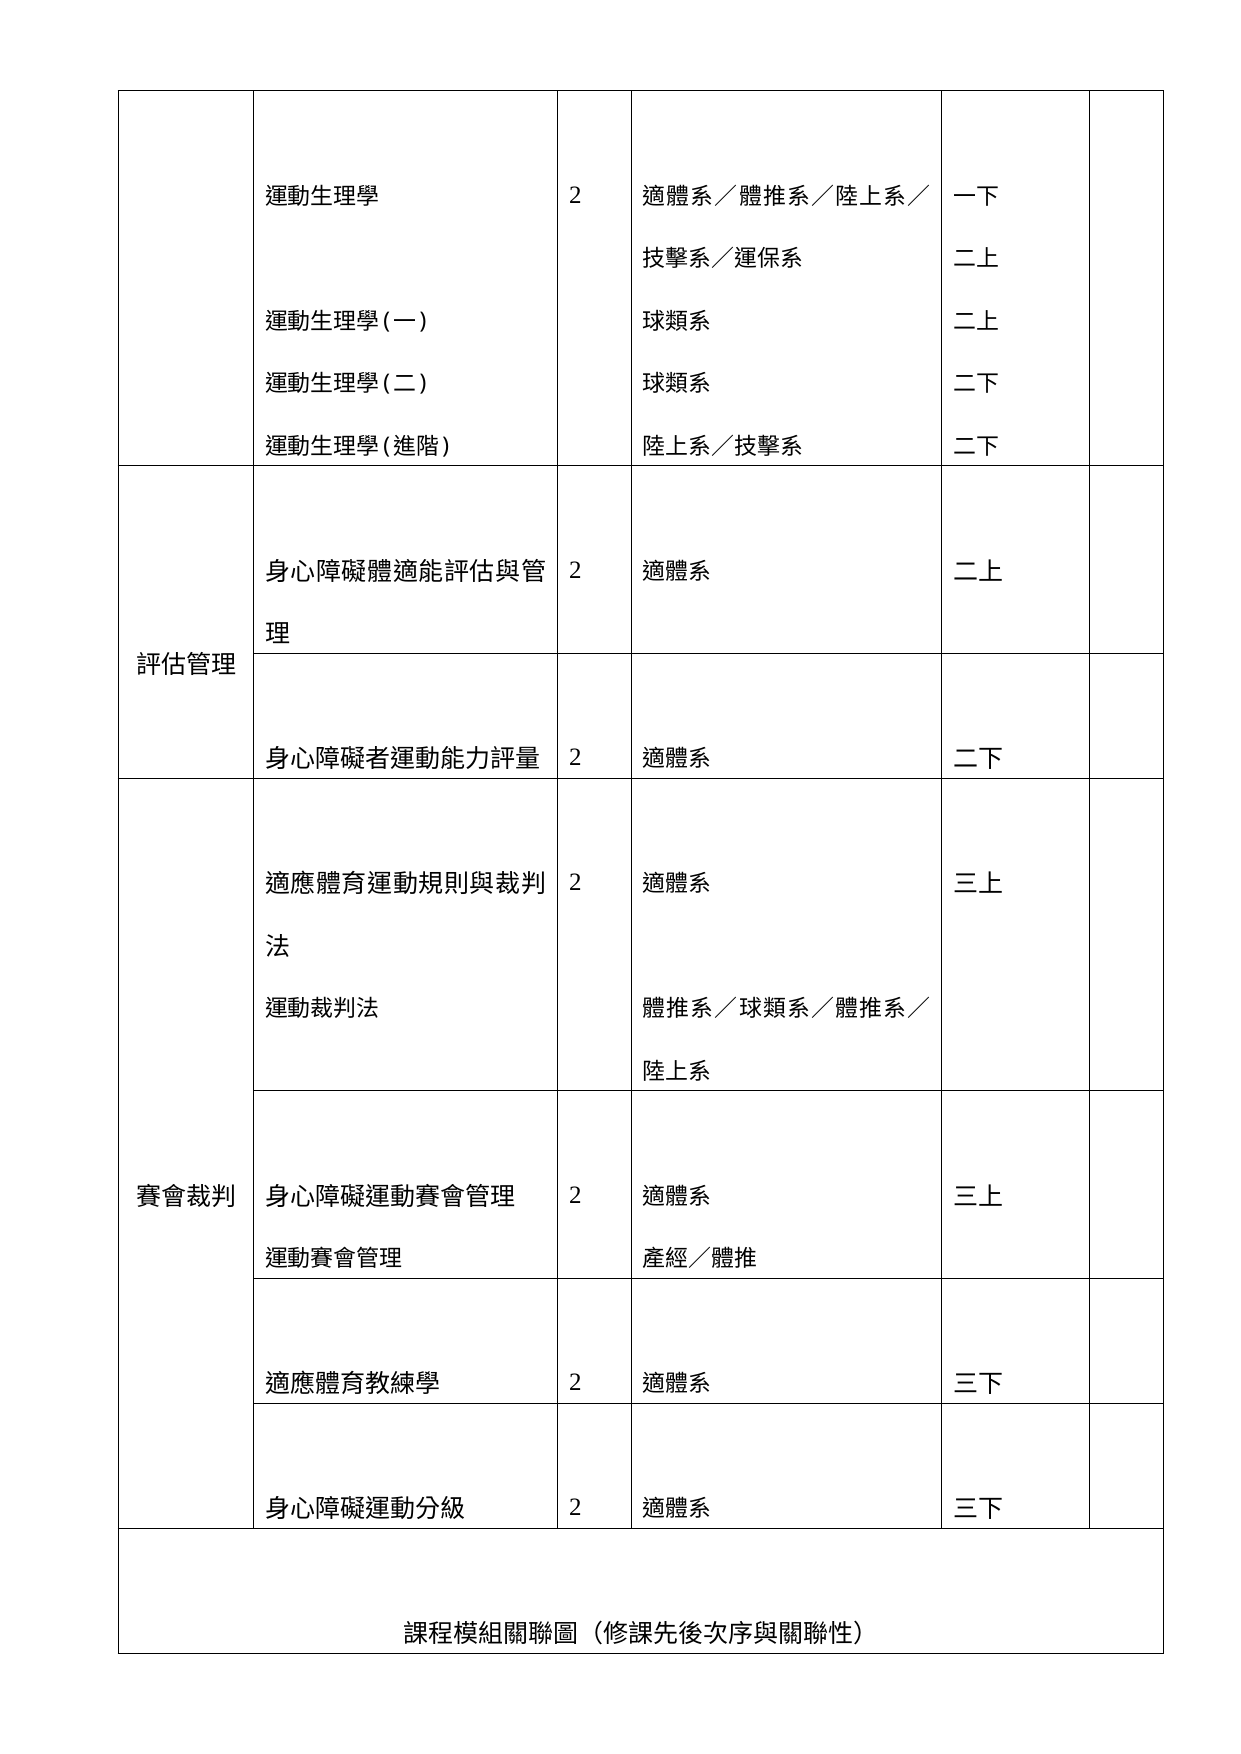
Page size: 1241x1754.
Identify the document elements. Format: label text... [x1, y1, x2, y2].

table_cell 適體系 [632, 654, 941, 777]
table_cell 2 [558, 1091, 631, 1277]
table_cell 賽會裁判 [119, 779, 253, 1527]
table_cell 一下 二上 二上 二下 二下 [942, 91, 1089, 465]
table_cell 適體系 [632, 1404, 941, 1527]
table_cell 2 [558, 654, 631, 777]
table_cell 適體系 [632, 1279, 941, 1402]
table_cell [1090, 779, 1163, 1090]
table_cell 三下 [942, 1279, 1089, 1402]
table_cell 評估管理 [119, 466, 253, 777]
table_cell 運動生理學 運動生理學(一) 運動生理學(二) 運動生理學(進階) [254, 91, 557, 465]
table_cell 適應體育運動規則與裁判法 運動裁判法 [254, 779, 557, 1090]
table_cell 二下 [942, 654, 1089, 777]
table_cell [1090, 466, 1163, 652]
table_cell 適應體育教練學 [254, 1279, 557, 1402]
table_cell 身心障礙者運動能力評量 [254, 654, 557, 777]
table_cell 2 [558, 1404, 631, 1527]
table_cell 適體系 體推系／球類系／體推系／陸上系 [632, 779, 941, 1090]
table_cell 適體系 產經／體推 [632, 1091, 941, 1277]
table_cell 三上 [942, 1091, 1089, 1277]
table_cell 2 [558, 1279, 631, 1402]
table_cell 二上 [942, 466, 1089, 652]
table_cell 2 [558, 466, 631, 652]
table_cell 身心障礙運動分級 [254, 1404, 557, 1527]
table_cell 課程模組關聯圖（修課先後次序與關聯性） [119, 1529, 1163, 1652]
table_cell 三上 [942, 779, 1089, 1090]
table_cell 2 [558, 779, 631, 1090]
table_cell 適體系 [632, 466, 941, 652]
table_cell [1090, 1091, 1163, 1277]
table_cell [1090, 91, 1163, 465]
table_cell 身心障礙體適能評估與管理 [254, 466, 557, 652]
table_cell 適體系／體推系／陸上系／技擊系／運保系 球類系 球類系 陸上系／技擊系 [632, 91, 941, 465]
table_cell 2 [558, 91, 631, 465]
table_cell 身心障礙運動賽會管理 運動賽會管理 [254, 1091, 557, 1277]
table_cell 三下 [942, 1404, 1089, 1527]
table_cell [1090, 1279, 1163, 1402]
table_cell [1090, 654, 1163, 777]
table_cell [1090, 1404, 1163, 1527]
table_cell [119, 91, 253, 465]
